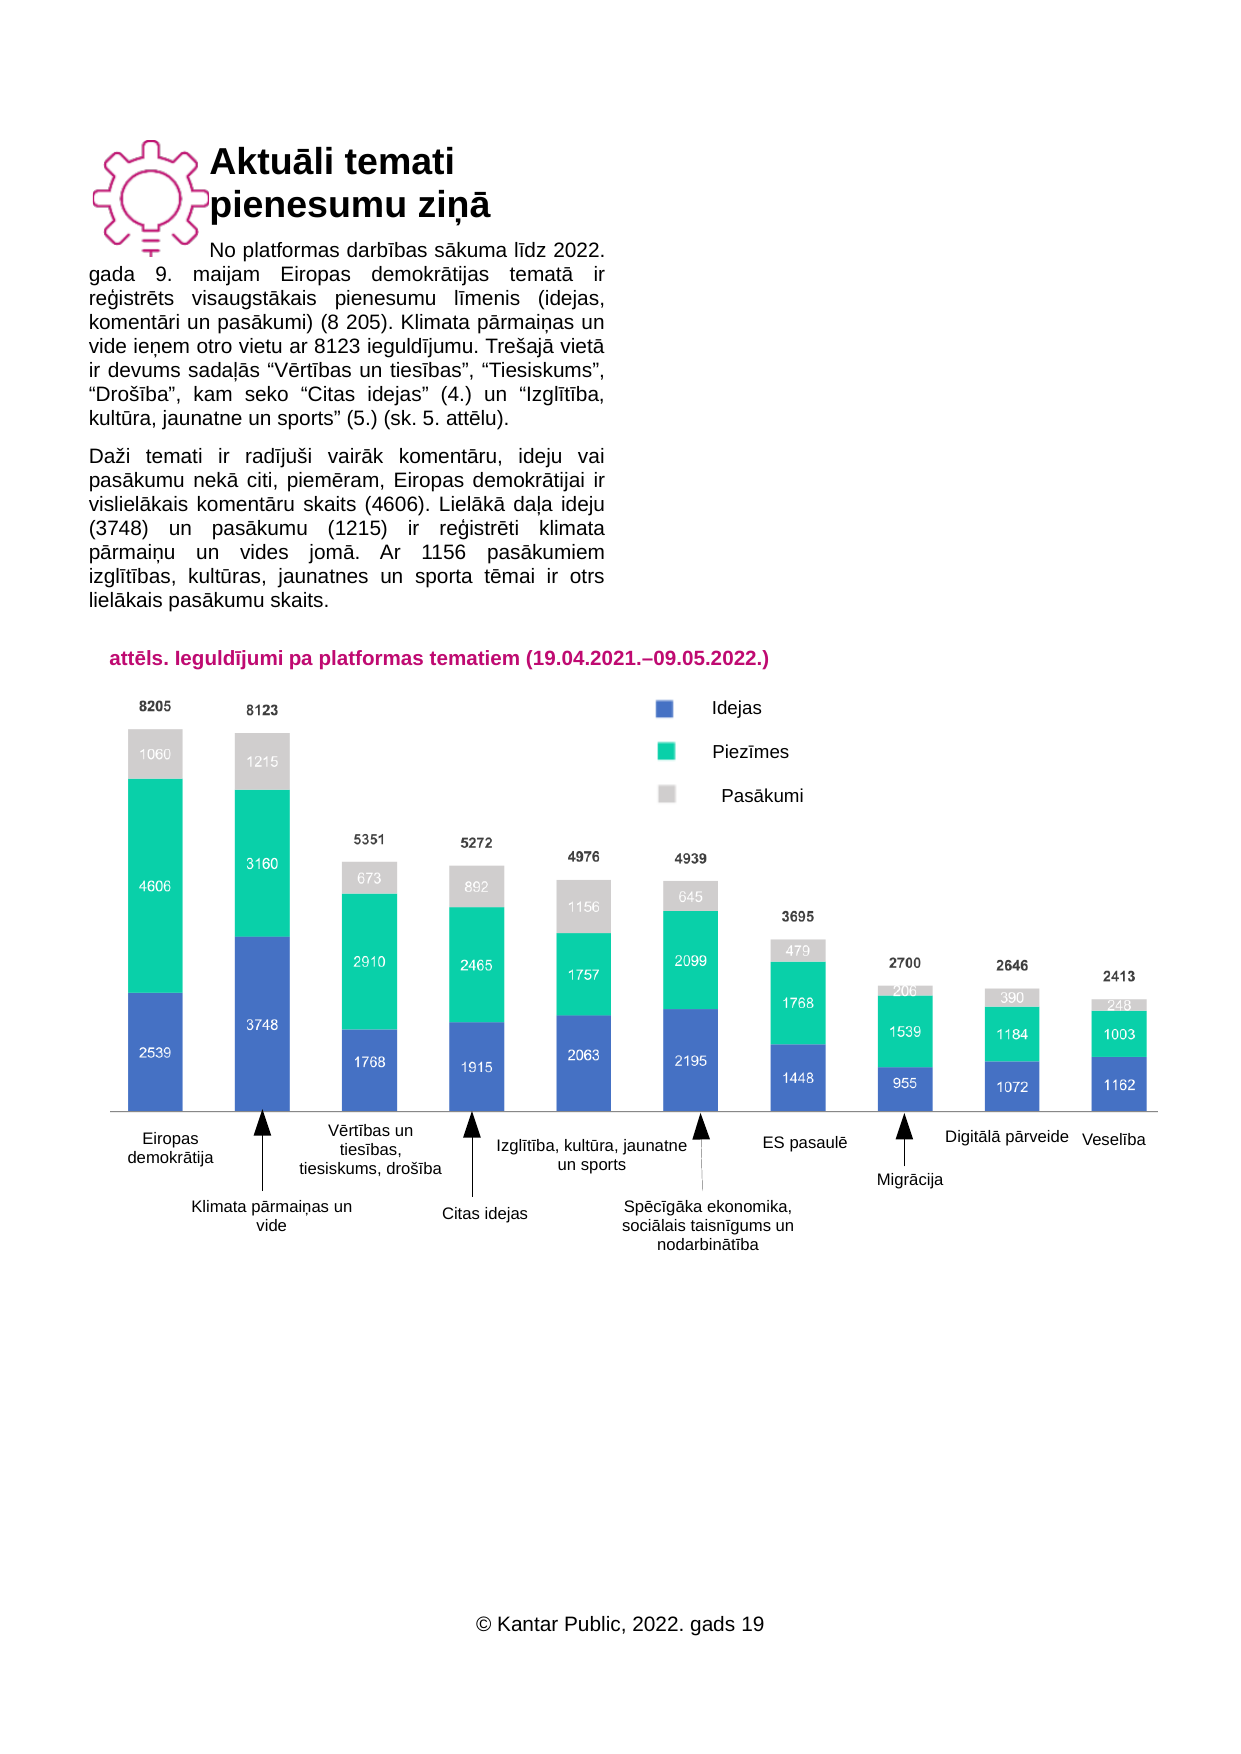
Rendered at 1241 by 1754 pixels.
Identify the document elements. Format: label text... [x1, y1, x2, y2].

text No platformas darbības sākuma līdz 2022. gada 9. maijam Eiropas demokrātijas tematā ir reģistrēts visaugstākais pienesumu līmenis (idejas, komentāri un pasākumi) (8 205). Klimata pārmaiņas un vide ieņem otro vietu ar 8123 ieguldījumu. Trešajā vietā ir devums sadaļās “Vērtības un tiesības”, “Tiesiskums”, “Drošība”, kam seko “Citas idejas” (4.) un “Izglītība, kultūra, jaunatne un sports” (5.) (sk. 5. attēlu). [88, 238, 605, 429]
subtitle Aktuāli temati pienesumu ziņā [88, 139, 605, 225]
picture [110, 693, 1158, 1113]
picture [92, 140, 209, 257]
text Daži temati ir radījuši vairāk komentāru, ideju vai pasākumu nekā citi, piemēram, Eiropas demokrātijai ir vislielākais komentāru skaits (4606). Lielākā daļa ideju (3748) un pasākumu (1215) ir reģistrēti klimata pārmaiņu un vides jomā. Ar 1156 pasākumiem izglītības, kultūras, jaunatnes un sporta tēmai ir otrs lielākais pasākumu skaits. [88, 444, 605, 612]
